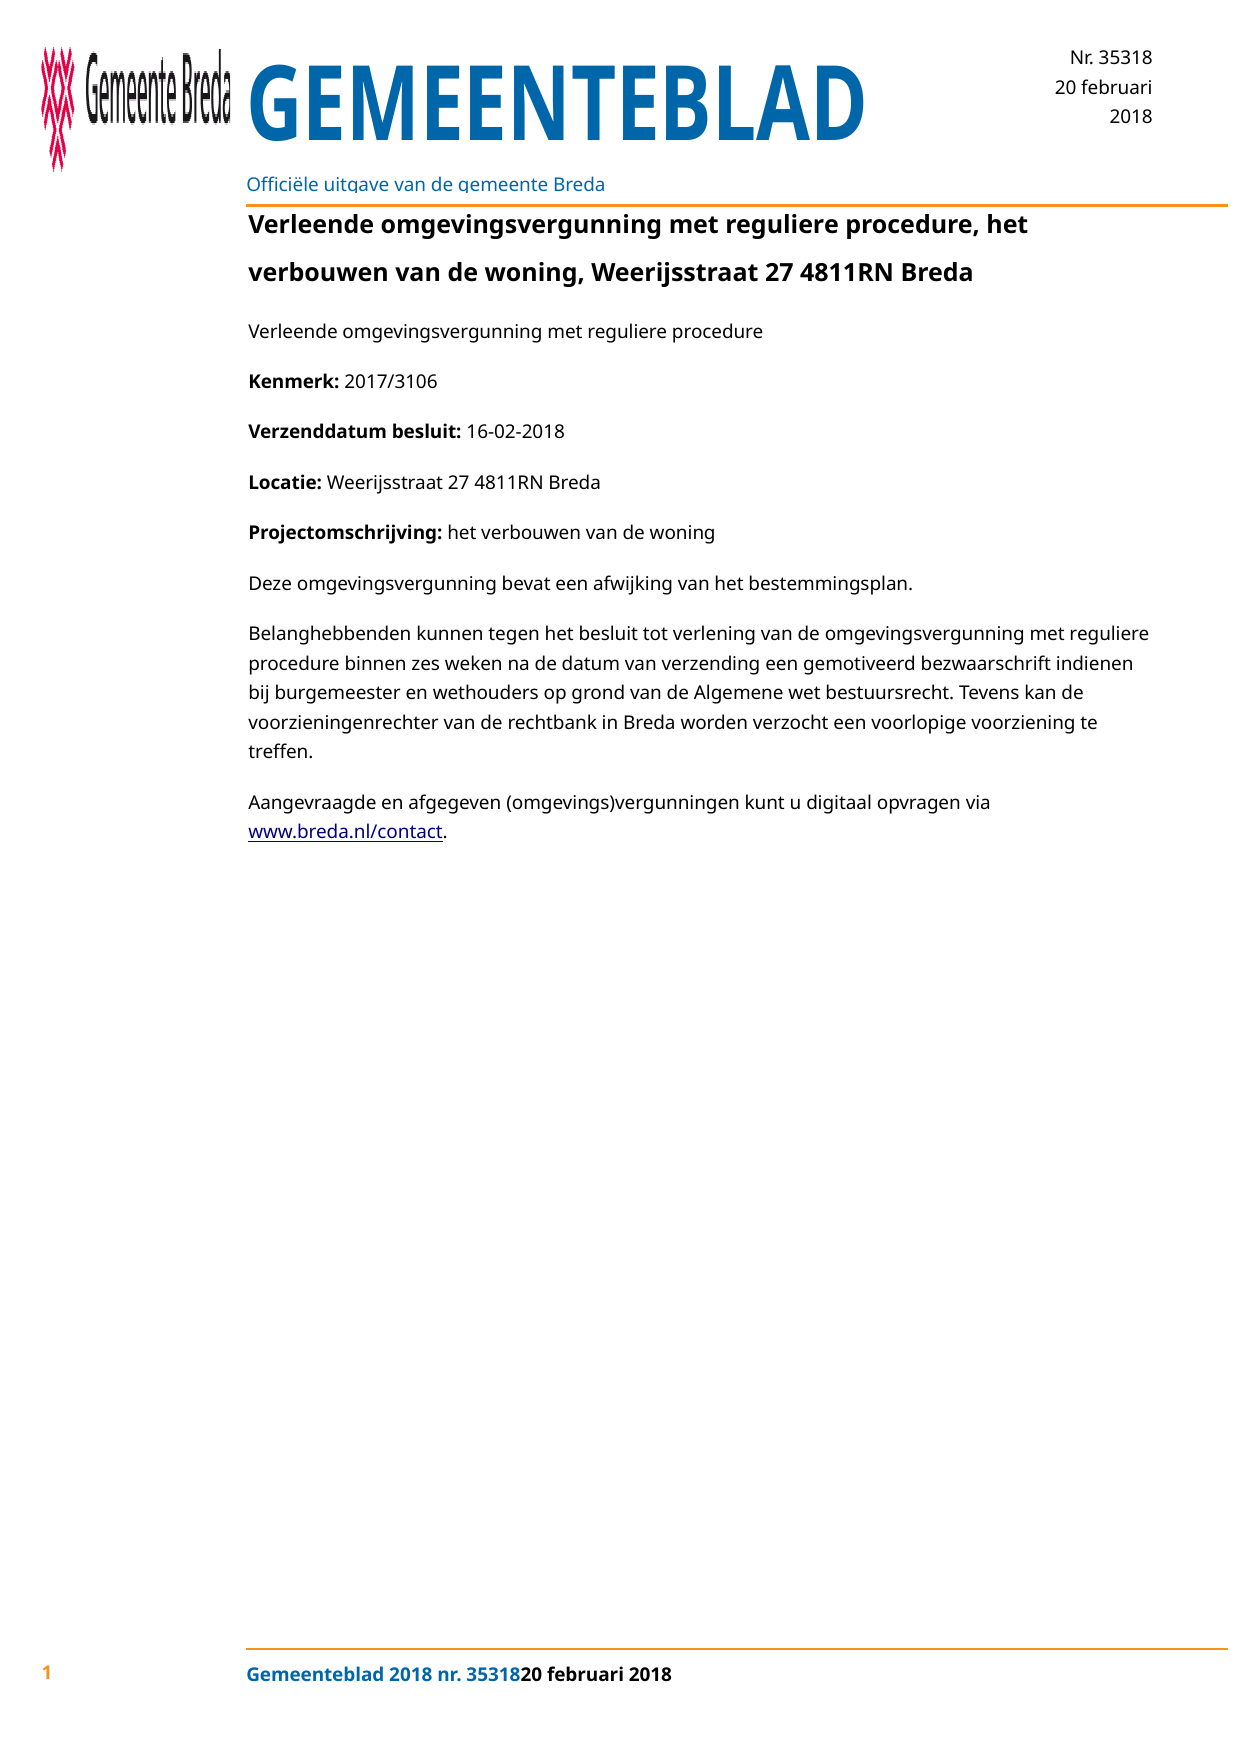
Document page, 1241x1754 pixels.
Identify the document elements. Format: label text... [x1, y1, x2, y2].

picture [41, 47, 231, 172]
text Verleende omgevingsvergunning met reguliere procedure, het verbouwen van de woning, Weerijsstraat 27 4811RN Breda [248, 207, 1152, 288]
text Aangevraagde en afgegeven (omgevings)vergunningen kunt u digitaal opvragen via www.breda.nl/contact. [248, 789, 1152, 844]
text Kenmerk: 2017/3106 [248, 368, 1152, 394]
text Verleende omgevingsvergunning met reguliere procedure [248, 318, 1152, 344]
text Locatie: Weerijsstraat 27 4811RN Breda [248, 469, 1152, 495]
text Belanghebbenden kunnen tegen het besluit tot verlening van de omgevingsvergunning met reguliere procedure binnen zes weken na de datum van verzending een gemotiveerd bezwaarschrift indienen bij burgemeester en wethouders op grond van de Algemene wet bestuursrecht. Tevens kan de voorzieningenrechter van de rechtbank in Breda worden verzocht een voorlopige voorziening te treffen. [248, 620, 1152, 764]
text Verzenddatum besluit: 16-02-2018 [248, 419, 1152, 444]
text Projectomschrijving: het verbouwen van de woning [248, 519, 1152, 545]
text Deze omgevingsvergunning bevat een afwijking van het bestemmingsplan. [248, 570, 1152, 596]
